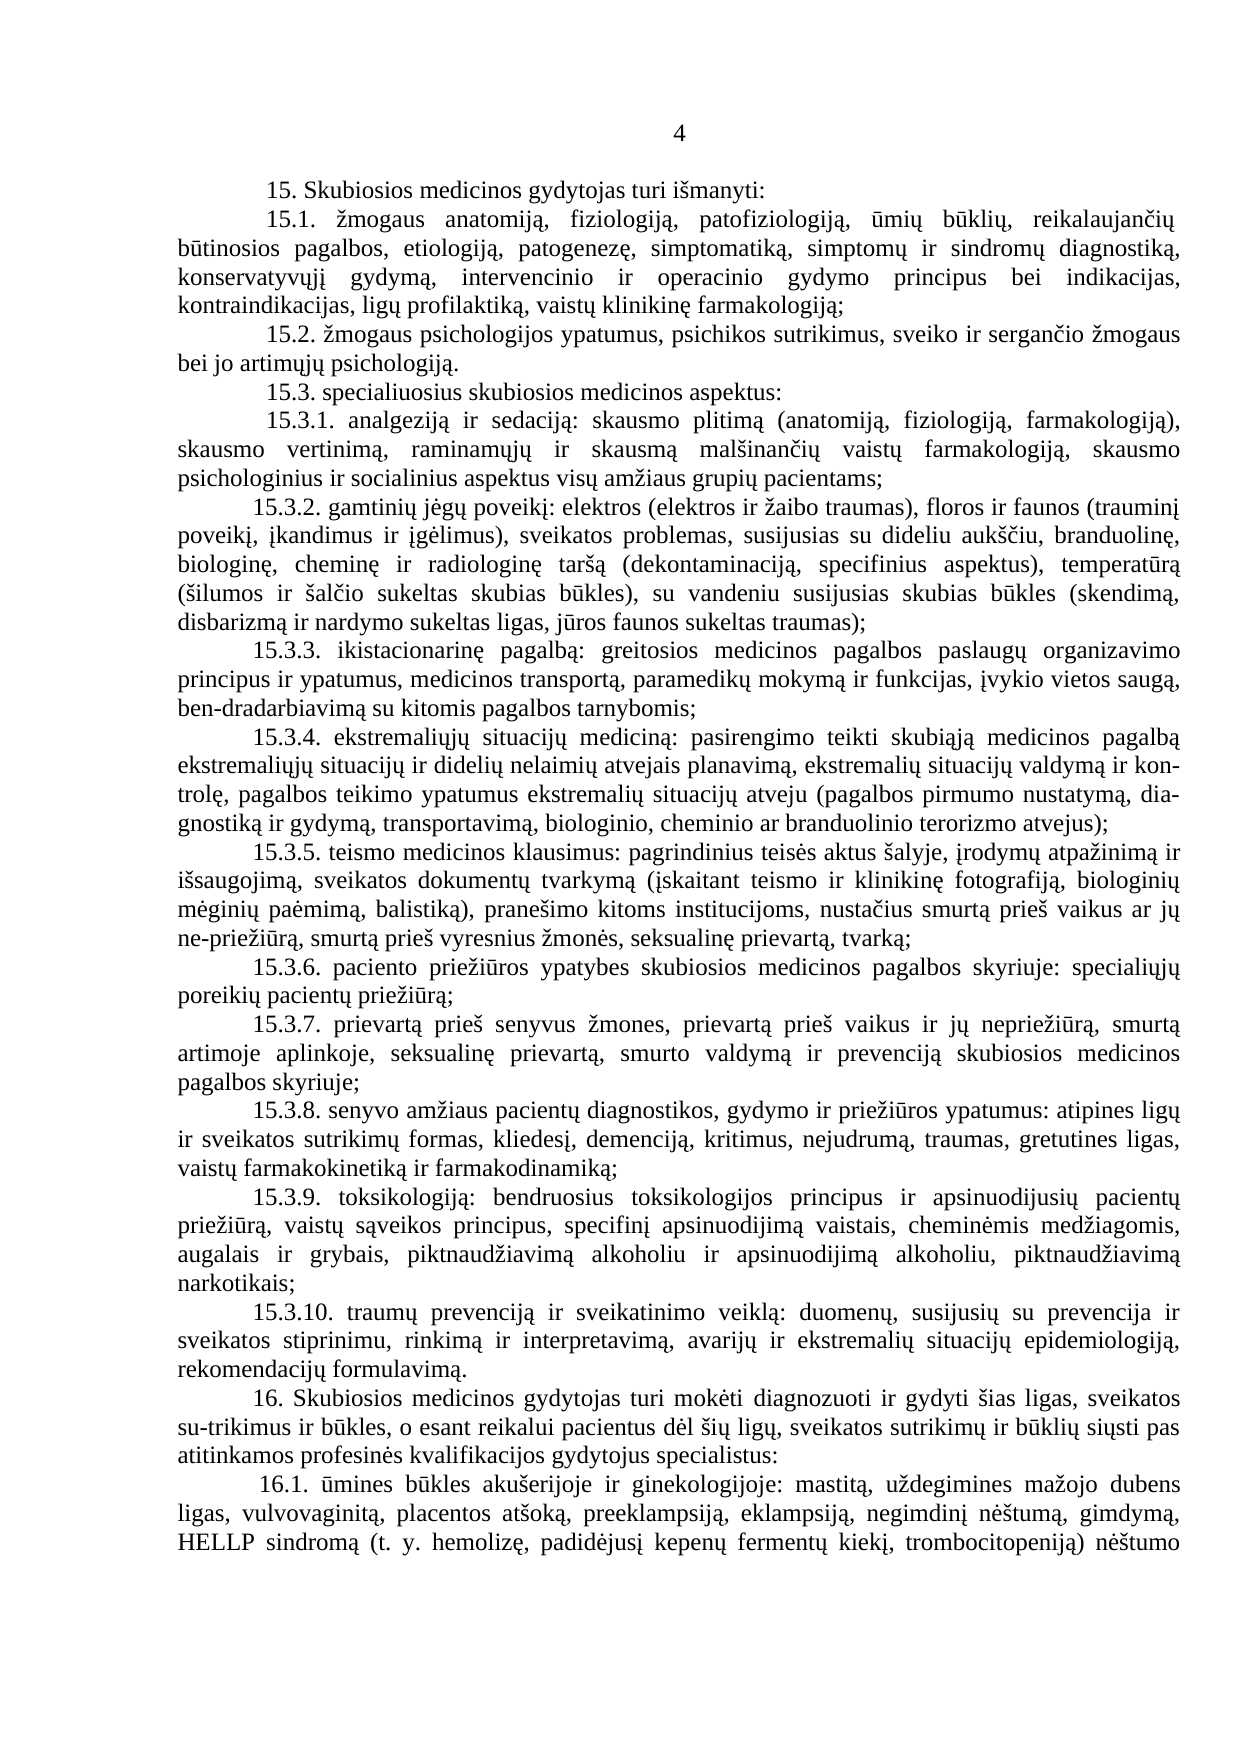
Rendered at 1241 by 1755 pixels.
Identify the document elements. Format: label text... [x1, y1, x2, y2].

text 15.3.4. ekstremaliųjų situacijų mediciną: pasirengimo teikti skubiąją medicinos pagalbą ekstremaliųjų situacijų ir didelių nelaimių atvejais planavimą, ekstremalių situacijų valdymą ir kon-trolę, pagalbos teikimo ypatumus ekstremalių situacijų atveju (pagalbos pirmumo nustatymą, dia-gnostiką ir gydymą, transportavimą, biologinio, cheminio ar branduolinio terorizmo atvejus); [177, 722, 1181, 837]
text 15.3.1. analgeziją ir sedaciją: skausmo plitimą (anatomiją, fiziologiją, farmakologiją), skausmo vertinimą, raminamųjų ir skausmą malšinančių vaistų farmakologiją, skausmo psichologinius ir socialinius aspektus visų amžiaus grupių pacientams; [177, 406, 1181, 492]
text 15.3.6. paciento priežiūros ypatybes skubiosios medicinos pagalbos skyriuje: specialiųjų poreikių pacientų priežiūrą; [177, 952, 1181, 1009]
text 16.1. ūmines būkles akušerijoje ir ginekologijoje: mastitą, uždegimines mažojo dubens ligas, vulvovaginitą, placentos atšoką, preeklampsiją, eklampsiją, negimdinį nėštumą, gimdymą, HELLP sindromą (t. y. hemolizę, padidėjusį kepenų fermentų kiekį, trombocitopeniją) nėštumo [177, 1469, 1181, 1556]
text 15.3.3. ikistacionarinę pagalbą: greitosios medicinos pagalbos paslaugų organizavimo principus ir ypatumus, medicinos transportą, paramedikų mokymą ir funkcijas, įvykio vietos saugą, ben-dradarbiavimą su kitomis pagalbos tarnybomis; [177, 636, 1181, 722]
text 15. Skubiosios medicinos gydytojas turi išmanyti: [177, 176, 1181, 204]
text 15.3.7. prievartą prieš senyvus žmones, prievartą prieš vaikus ir jų nepriežiūrą, smurtą artimoje aplinkoje, seksualinę prievartą, smurto valdymą ir prevenciją skubiosios medicinos pagalbos skyriuje; [177, 1009, 1181, 1096]
text 15.3.8. senyvo amžiaus pacientų diagnostikos, gydymo ir priežiūros ypatumus: atipines ligų ir sveikatos sutrikimų formas, kliedesį, demenciją, kritimus, nejudrumą, traumas, gretutines ligas, vaistų farmakokinetiką ir farmakodinamiką; [177, 1096, 1181, 1182]
text 15.3.5. teismo medicinos klausimus: pagrindinius teisės aktus šalyje, įrodymų atpažinimą ir išsaugojimą, sveikatos dokumentų tvarkymą (įskaitant teismo ir klinikinę fotografiją, biologinių mėginių paėmimą, balistiką), pranešimo kitoms institucijoms, nustačius smurtą prieš vaikus ar jų ne-priežiūrą, smurtą prieš vyresnius žmonės, seksualinę prievartą, tvarką; [177, 837, 1181, 952]
text 15.2. žmogaus psichologijos ypatumus, psichikos sutrikimus, sveiko ir sergančio žmogaus bei jo artimųjų psichologiją. [177, 319, 1181, 377]
text 15.3.2. gamtinių jėgų poveikį: elektros (elektros ir žaibo traumas), floros ir faunos (trauminį poveikį, įkandimus ir įgėlimus), sveikatos problemas, susijusias su dideliu aukščiu, branduolinę, biologinę, cheminę ir radiologinę taršą (dekontaminaciją, specifinius aspektus), temperatūrą (šilumos ir šalčio sukeltas skubias būkles), su vandeniu susijusias skubias būkles (skendimą, disbarizmą ir nardymo sukeltas ligas, jūros faunos sukeltas traumas); [177, 492, 1181, 636]
text 15.3.9. toksikologiją: bendruosius toksikologijos principus ir apsinuodijusių pacientų priežiūrą, vaistų sąveikos principus, specifinį apsinuodijimą vaistais, cheminėmis medžiagomis, augalais ir grybais, piktnaudžiavimą alkoholiu ir apsinuodijimą alkoholiu, piktnaudžiavimą narkotikais; [177, 1182, 1181, 1297]
text 16. Skubiosios medicinos gydytojas turi mokėti diagnozuoti ir gydyti šias ligas, sveikatos su-trikimus ir būkles, o esant reikalui pacientus dėl šių ligų, sveikatos sutrikimų ir būklių siųsti pas atitinkamos profesinės kvalifikacijos gydytojus specialistus: [177, 1383, 1181, 1469]
text 15.3. specialiuosius skubiosios medicinos aspektus: [177, 377, 1181, 406]
text 15.3.10. traumų prevenciją ir sveikatinimo veiklą: duomenų, susijusių su prevencija ir sveikatos stiprinimu, rinkimą ir interpretavimą, avarijų ir ekstremalių situacijų epidemiologiją, rekomendacijų formulavimą. [177, 1297, 1181, 1383]
text 15.1. žmogaus anatomiją, fiziologiją, patofiziologiją, ūmių būklių, reikalaujančių būtinosios pagalbos, etiologiją, patogenezę, simptomatiką, simptomų ir sindromų diagnostiką, konservatyvųjį gydymą, intervencinio ir operacinio gydymo principus bei indikacijas, kontraindikacijas, ligų profilaktiką, vaistų klinikinę farmakologiją; [177, 204, 1181, 319]
